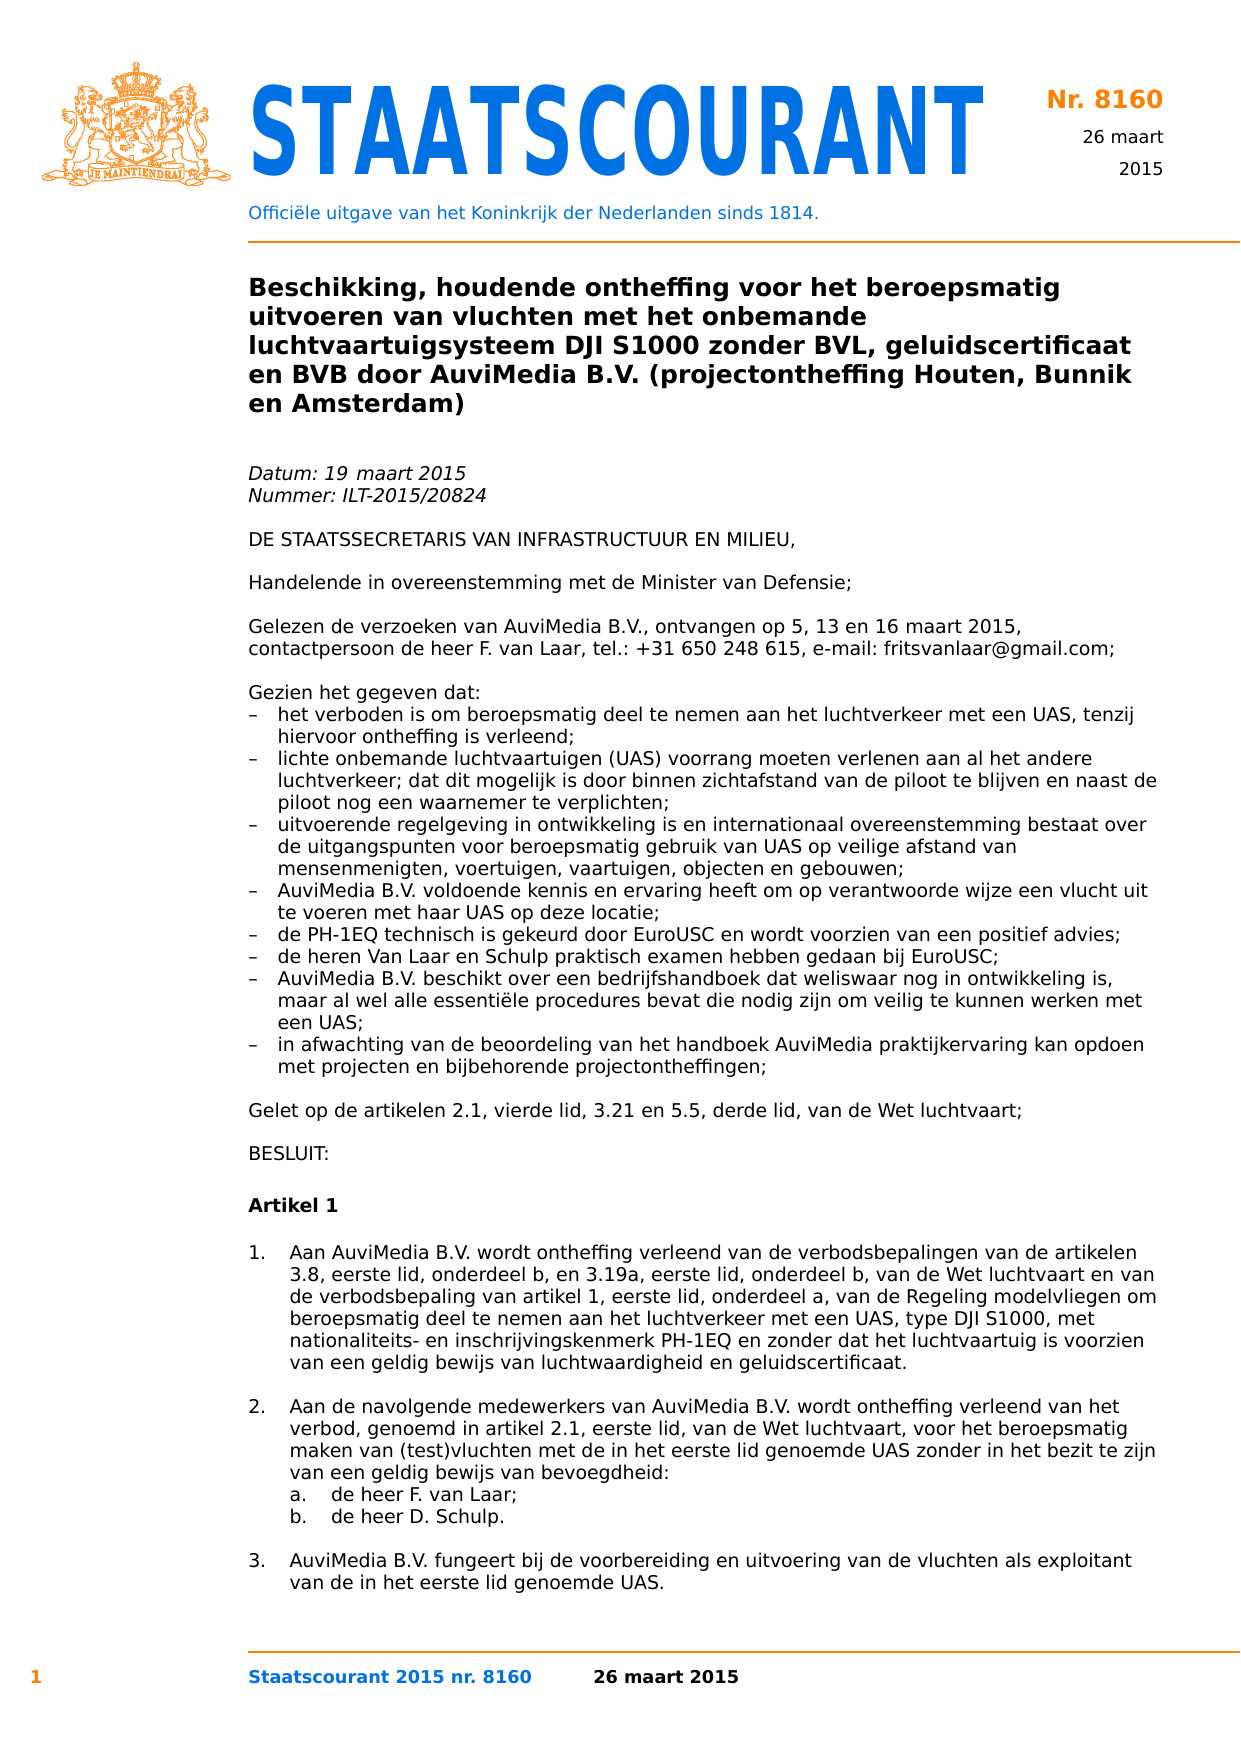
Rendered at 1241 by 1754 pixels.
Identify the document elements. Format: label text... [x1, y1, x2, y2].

text – de heren Van Laar en Schulp praktisch examen hebben gedaan bij EuroUSC; [248, 946, 1163, 968]
table_cell Officiële uitgave van het Koninkrijk der Nederlanden sinds 1814. [248, 203, 1240, 241]
text – het verboden is om beroepsmatig deel te nemen aan het luchtverkeer met een UAS, tenzij hiervoor ontheffing is verleend; [248, 704, 1163, 748]
text – AuviMedia B.V. beschikt over een bedrijfshandboek dat weliswaar nog in ontwikkeling is, maar al wel alle essentiële procedures bevat die nodig zijn om veilig te kunnen werken met een UAS; [248, 968, 1163, 1034]
text a. de heer F. van Laar; [289, 1484, 1163, 1506]
text BESLUIT: [248, 1143, 1163, 1165]
text Gelet op de artikelen 2.1, vierde lid, 3.21 en 5.5, derde lid, van de Wet luchtvaart; [248, 1099, 1163, 1121]
text – lichte onbemande luchtvaartuigen (UAS) voorrang moeten verlenen aan al het andere luchtverkeer; dat dit mogelijk is door binnen zichtafstand van de piloot te blijven en naast de piloot nog een waarnemer te verplichten; [248, 748, 1163, 814]
text – uitvoerende regelgeving in ontwikkeling is en internationaal overeenstemming bestaat over de uitgangspunten voor beroepsmatig gebruik van UAS op veilige afstand van mensenmenigten, voertuigen, vaartuigen, objecten en gebouwen; [248, 814, 1163, 880]
text 2. Aan de navolgende medewerkers van AuviMedia B.V. wordt ontheffing verleend van het verbod, genoemd in artikel 2.1, eerste lid, van de Wet luchtvaart, voor het beroepsmatig maken van (test)vluchten met de in het eerste lid genoemde UAS zonder in het bezit te zijn van een geldig bewijs van bevoegdheid: [248, 1396, 1163, 1484]
text – de PH-1EQ technisch is gekeurd door EuroUSC en wordt voorzien van een positief advies; [248, 924, 1163, 946]
picture [41, 62, 231, 186]
table_cell 26 maart [998, 121, 1240, 153]
subtitle Artikel 1 [248, 1195, 1163, 1217]
table_header STAATSCOURANT [248, 62, 998, 203]
text Datum: 19 maart 2015 [248, 463, 1163, 484]
table_header Nr. 8160 [998, 62, 1240, 121]
text 1. Aan AuviMedia B.V. wordt ontheffing verleend van de verbodsbepalingen van de artikelen 3.8, eerste lid, onderdeel b, en 3.19a, eerste lid, onderdeel b, van de Wet luchtvaart en van de verbodsbepaling van artikel 1, eerste lid, onderdeel a, van de Regeling modelvliegen om beroepsmatig deel te nemen aan het luchtverkeer met een UAS, type DJI S1000, met nationaliteits- en inschrijvingskenmerk PH-1EQ en zonder dat het luchtvaartuig is voorzien van een geldig bewijs van luchtwaardigheid en geluidscertificaat. [248, 1242, 1163, 1374]
text Gelezen de verzoeken van AuviMedia B.V., ontvangen op 5, 13 en 16 maart 2015, contactpersoon de heer F. van Laar, tel.: +31 650 248 615, e-mail: fritsvanlaar@gmail.com; [248, 616, 1163, 660]
text – AuviMedia B.V. voldoende kennis en ervaring heeft om op verantwoorde wijze een vlucht uit te voeren met haar UAS op deze locatie; [248, 880, 1163, 924]
text Handelende in overeenstemming met de Minister van Defensie; [248, 572, 1163, 594]
text Gezien het gegeven dat: [248, 682, 1163, 704]
text Nummer: ILT-2015/20824 [248, 484, 1163, 507]
text b. de heer D. Schulp. [289, 1506, 1163, 1528]
text DE STAATSSECRETARIS VAN INFRASTRUCTUUR EN MILIEU, [248, 528, 1163, 550]
subtitle Beschikking, houdende ontheffing voor het beroepsmatig uitvoeren van vluchten met het onbemande luchtvaartuigsysteem DJI S1000 zonder BVL, geluidscertificaat en BVB door AuviMedia B.V. (projectontheffing Houten, Bunnik en Amsterdam) [248, 273, 1163, 419]
text 3. AuviMedia B.V. fungeert bij de voorbereiding en uitvoering van de vluchten als exploitant van de in het eerste lid genoemde UAS. [248, 1550, 1163, 1594]
table_cell 2015 [998, 153, 1240, 203]
table_header [25, 62, 248, 241]
text – in afwachting van de beoordeling van het handboek AuviMedia praktijkervaring kan opdoen met projecten en bijbehorende projectontheffingen; [248, 1034, 1163, 1078]
